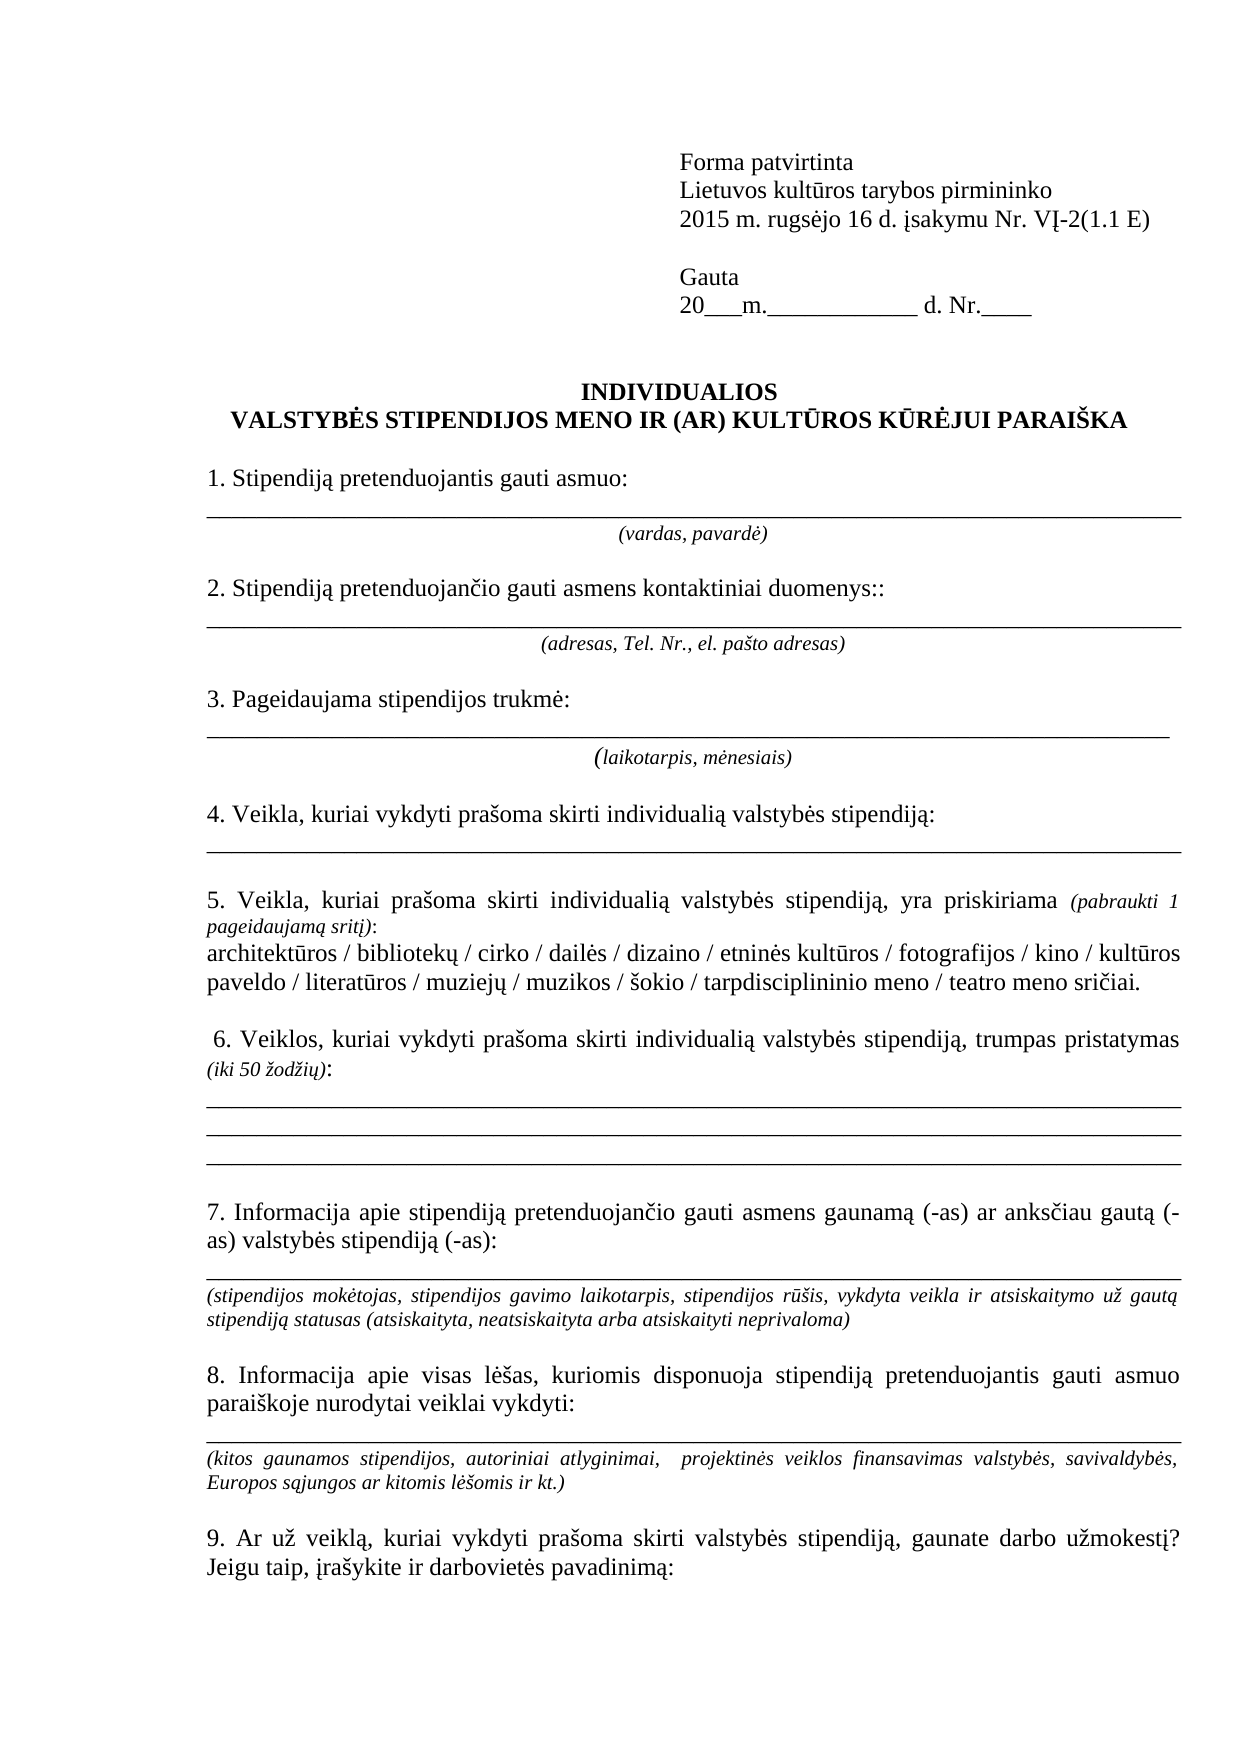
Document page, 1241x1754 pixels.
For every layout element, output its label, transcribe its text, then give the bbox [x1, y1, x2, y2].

text 2. Stipendiją pretenduojančio gauti asmens kontaktiniai duomenys:: [207, 573, 1181, 602]
text INDIVIDUALIOS [177, 377, 1181, 406]
text Forma patvirtinta [679, 147, 1181, 176]
text 8. Informacija apie visas lėšas, kuriomis disponuoja stipendiją pretenduojantis gauti asmuo paraiškoje nurodytai veiklai vykdyti: [207, 1360, 1181, 1417]
text 1. Stipendiją pretenduojantis gauti asmuo: [207, 463, 1181, 492]
text ___________ [207, 827, 1181, 852]
text Gauta [679, 262, 1181, 291]
text 20___m.____________ d. Nr.____ [679, 291, 1181, 319]
text 4. Veikla, kuriai vykdyti prašoma skirti individualią valstybės stipendiją: [207, 799, 1181, 827]
text VALSTYBĖS STIPENDIJOS MENO IR (AR) KULTŪROS KŪRĖJUI PARAIŠKA [177, 406, 1181, 434]
text Lietuvos kultūros tarybos pirmininko [679, 176, 1181, 204]
text 6. Veiklos, kuriai vykdyti prašoma skirti individualią valstybės stipendiją, trumpas pristatymas (iki 50 žodžių): [207, 1024, 1181, 1082]
text _____________________________________________________________________________ [207, 712, 1181, 741]
text (vardas, pavardė) [207, 521, 1181, 545]
text (laikotarpis, mėnesiais) [207, 741, 1181, 770]
text 3. Pageidaujama stipendijos trukmė: [207, 684, 1181, 712]
text 2015 m. rugsėjo 16 d. įsakymu Nr. VĮ-2(1.1 E) [679, 204, 1181, 233]
text 5. Veikla, kuriai prašoma skirti individualią valstybės stipendiją, yra priskiriama (pabraukti 1 pageidaujamą sritį): [207, 885, 1181, 938]
text 7. Informacija apie stipendiją pretenduojančio gauti asmens gaunamą (-as) ar anksčiau gautą (-as) valstybės stipendiją (-as): [207, 1197, 1181, 1254]
text (adresas, Tel. Nr., el. pašto adresas) [207, 631, 1181, 655]
text (kitos gaunamos stipendijos, autoriniai atlyginimai, projektinės veiklos finansavimas valstybės, savivaldybės, Europos sąjungos ar kitomis lėšomis ir kt.) [207, 1446, 1181, 1494]
text (stipendijos mokėtojas, stipendijos gavimo laikotarpis, stipendijos rūšis, vykdyta veikla ir atsiskaitymo už gautą stipendiją statusas (atsiskaityta, neatsiskaityta arba atsiskaityti neprivaloma) [207, 1283, 1181, 1331]
text architektūros / bibliotekų / cirko / dailės / dizaino / etninės kultūros / fotografijos / kino / kultūros paveldo / literatūros / muziejų / muzikos / šokio / tarpdisciplininio meno / teatro meno sričiai. [207, 938, 1181, 995]
text 9. Ar už veiklą, kuriai vykdyti prašoma skirti valstybės stipendiją, gaunate darbo užmokestį? Jeigu taip, įrašykite ir darbovietės pavadinimą: [207, 1523, 1181, 1580]
